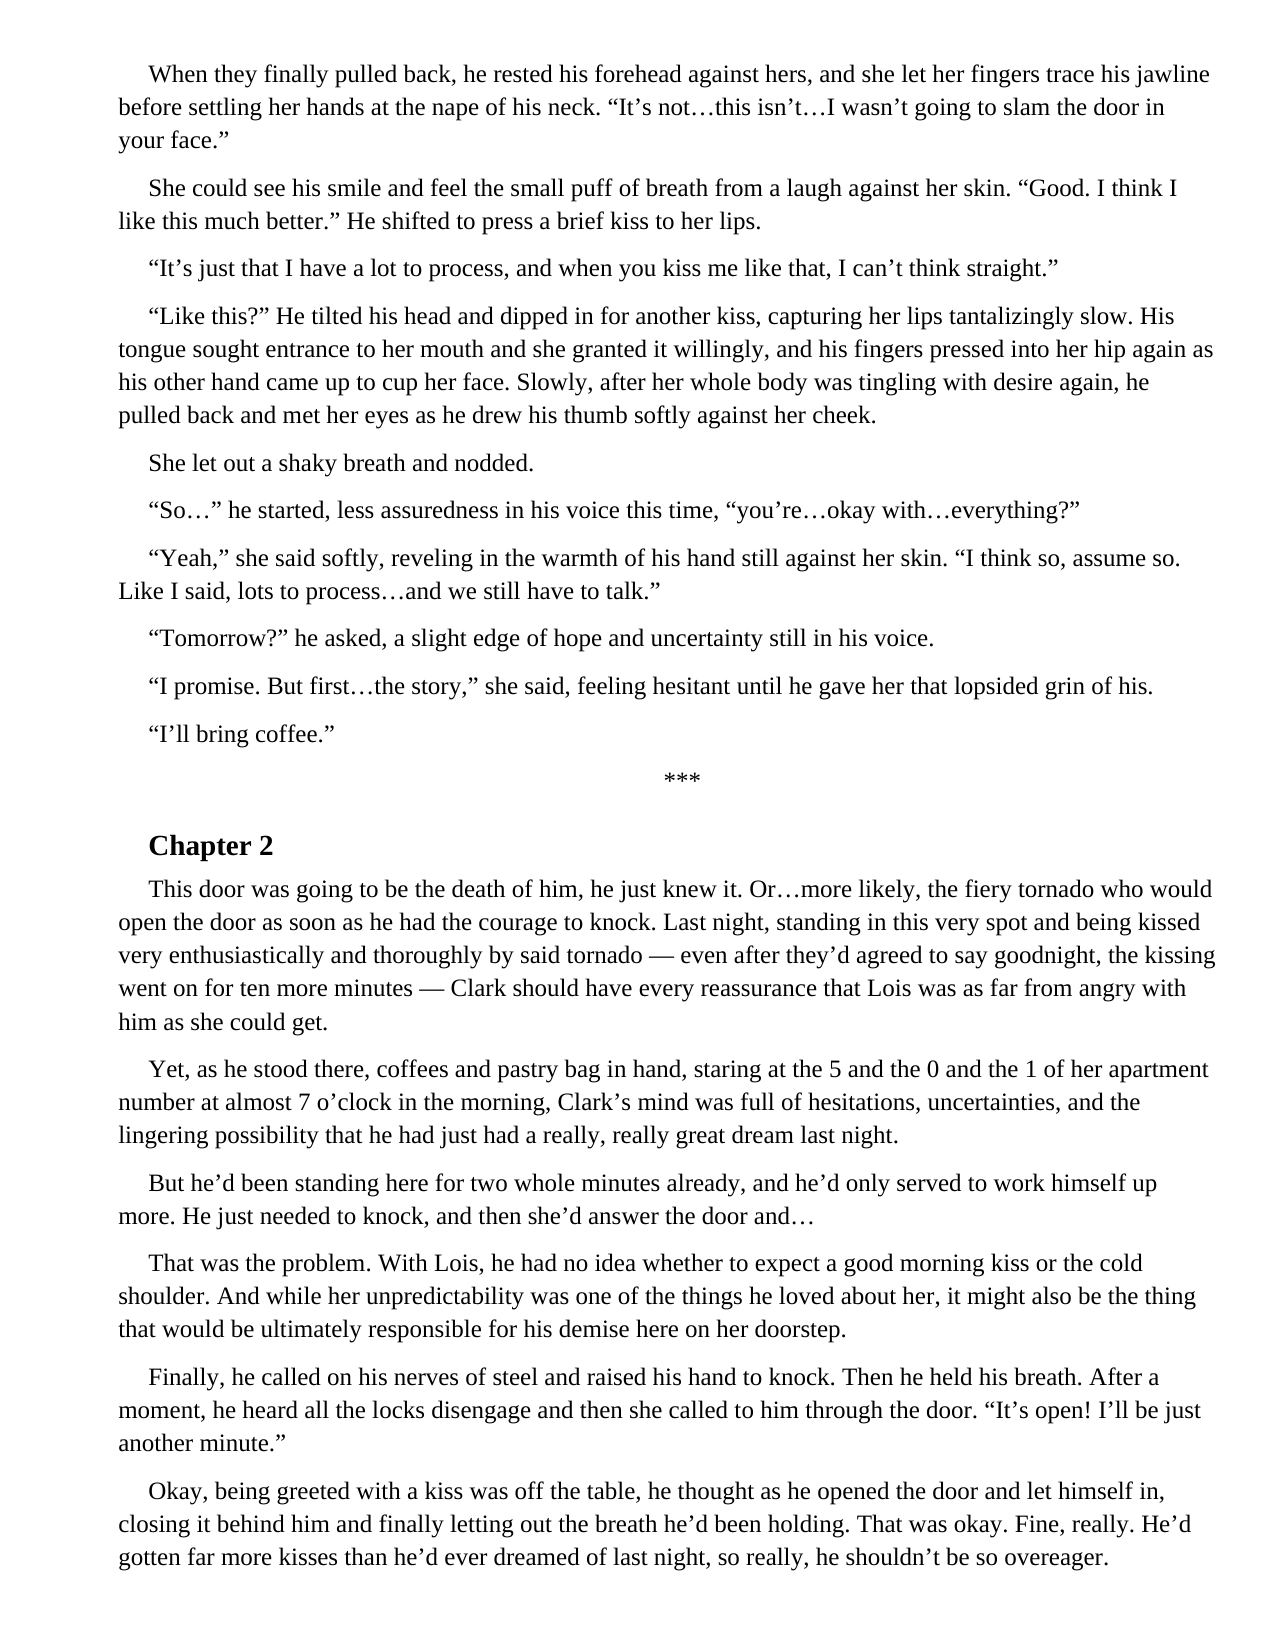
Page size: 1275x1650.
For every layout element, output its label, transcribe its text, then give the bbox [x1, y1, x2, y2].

text “So…” he started, less assuredness in his voice this time, “you’re…okay with…everything?” [118, 495, 1216, 524]
text Okay, being greeted with a kiss was off the table, he thought as he opened the door and let himself in, closing it behind him and finally letting out the breath he’d been holding. That was okay. Fine, really. He’d gotten far more kisses than he’d ever dreamed of last night, so really, he shouldn’t be so overeager. [118, 1476, 1216, 1571]
text “Yeah,” she said softly, reveling in the warmth of his hand still against her skin. “I think so, assume so. Like I said, lots to process…and we still have to talk.” [118, 543, 1216, 604]
text Finally, he called on his nerves of steel and raised his hand to knock. Then he held his breath. After a moment, he heard all the locks disengage and then she called to him through the door. “It’s open! I’ll be just another minute.” [118, 1362, 1216, 1457]
text But he’d been standing here for two whole minutes already, and he’d only served to work himself up more. He just needed to knock, and then she’d answer the door and… [118, 1168, 1216, 1229]
text *** [118, 766, 1216, 795]
subtitle Chapter 2 [118, 828, 1216, 862]
text “It’s just that I have a lot to process, and when you kiss me like that, I can’t think straight.” [118, 253, 1216, 282]
text This door was going to be the death of him, he just knew it. Or…more likely, the fiery tornado who would open the door as soon as he had the courage to knock. Last night, standing in this very spot and being kissed very enthusiastically and thoroughly by said tornado — even after they’d agreed to say goodnight, the kissing went on for ten more minutes — Clark should have every reassurance that Lois was as far from angry with him as she could get. [118, 874, 1216, 1035]
text “I’ll bring coffee.” [118, 719, 1216, 747]
text That was the problem. With Lois, he had no idea whether to expect a good morning kiss or the cold shoulder. And while her unpredictability was one of the things he loved about her, it might also be the thing that would be ultimately responsible for his demise here on her doorstep. [118, 1248, 1216, 1343]
text When they finally pulled back, he rested his forehead against hers, and she let her fingers trace his jawline before settling her hands at the nape of his neck. “It’s not…this isn’t…I wasn’t going to slam the door in your face.” [118, 59, 1216, 154]
text She could see his smile and feel the small puff of breath from a laugh against her skin. “Good. I think I like this much better.” He shifted to press a brief kiss to her lips. [118, 173, 1216, 234]
text She let out a shaky breath and nodded. [118, 448, 1216, 476]
text “I promise. But first…the story,” she said, feeling hesitant until he gave her that lopsided grin of his. [118, 671, 1216, 700]
text “Like this?” He tilted his head and dipped in for another kiss, capturing her lips tantalizingly slow. His tongue sought entrance to her mouth and she granted it willingly, and his fingers pressed into her hip again as his other hand came up to cup her face. Slowly, after her whole body was tingling with desire again, he pulled back and met her eyes as he drew his thumb softly against her cheek. [118, 301, 1216, 429]
text Yet, as he stood there, coffees and pastry bag in hand, staring at the 5 and the 0 and the 1 of her apartment number at almost 7 o’clock in the morning, Clark’s mind was full of hesitations, uncertainties, and the lingering possibility that he had just had a really, really great dream last night. [118, 1054, 1216, 1149]
text “Tomorrow?” he asked, a slight edge of hope and uncertainty still in his voice. [118, 623, 1216, 652]
